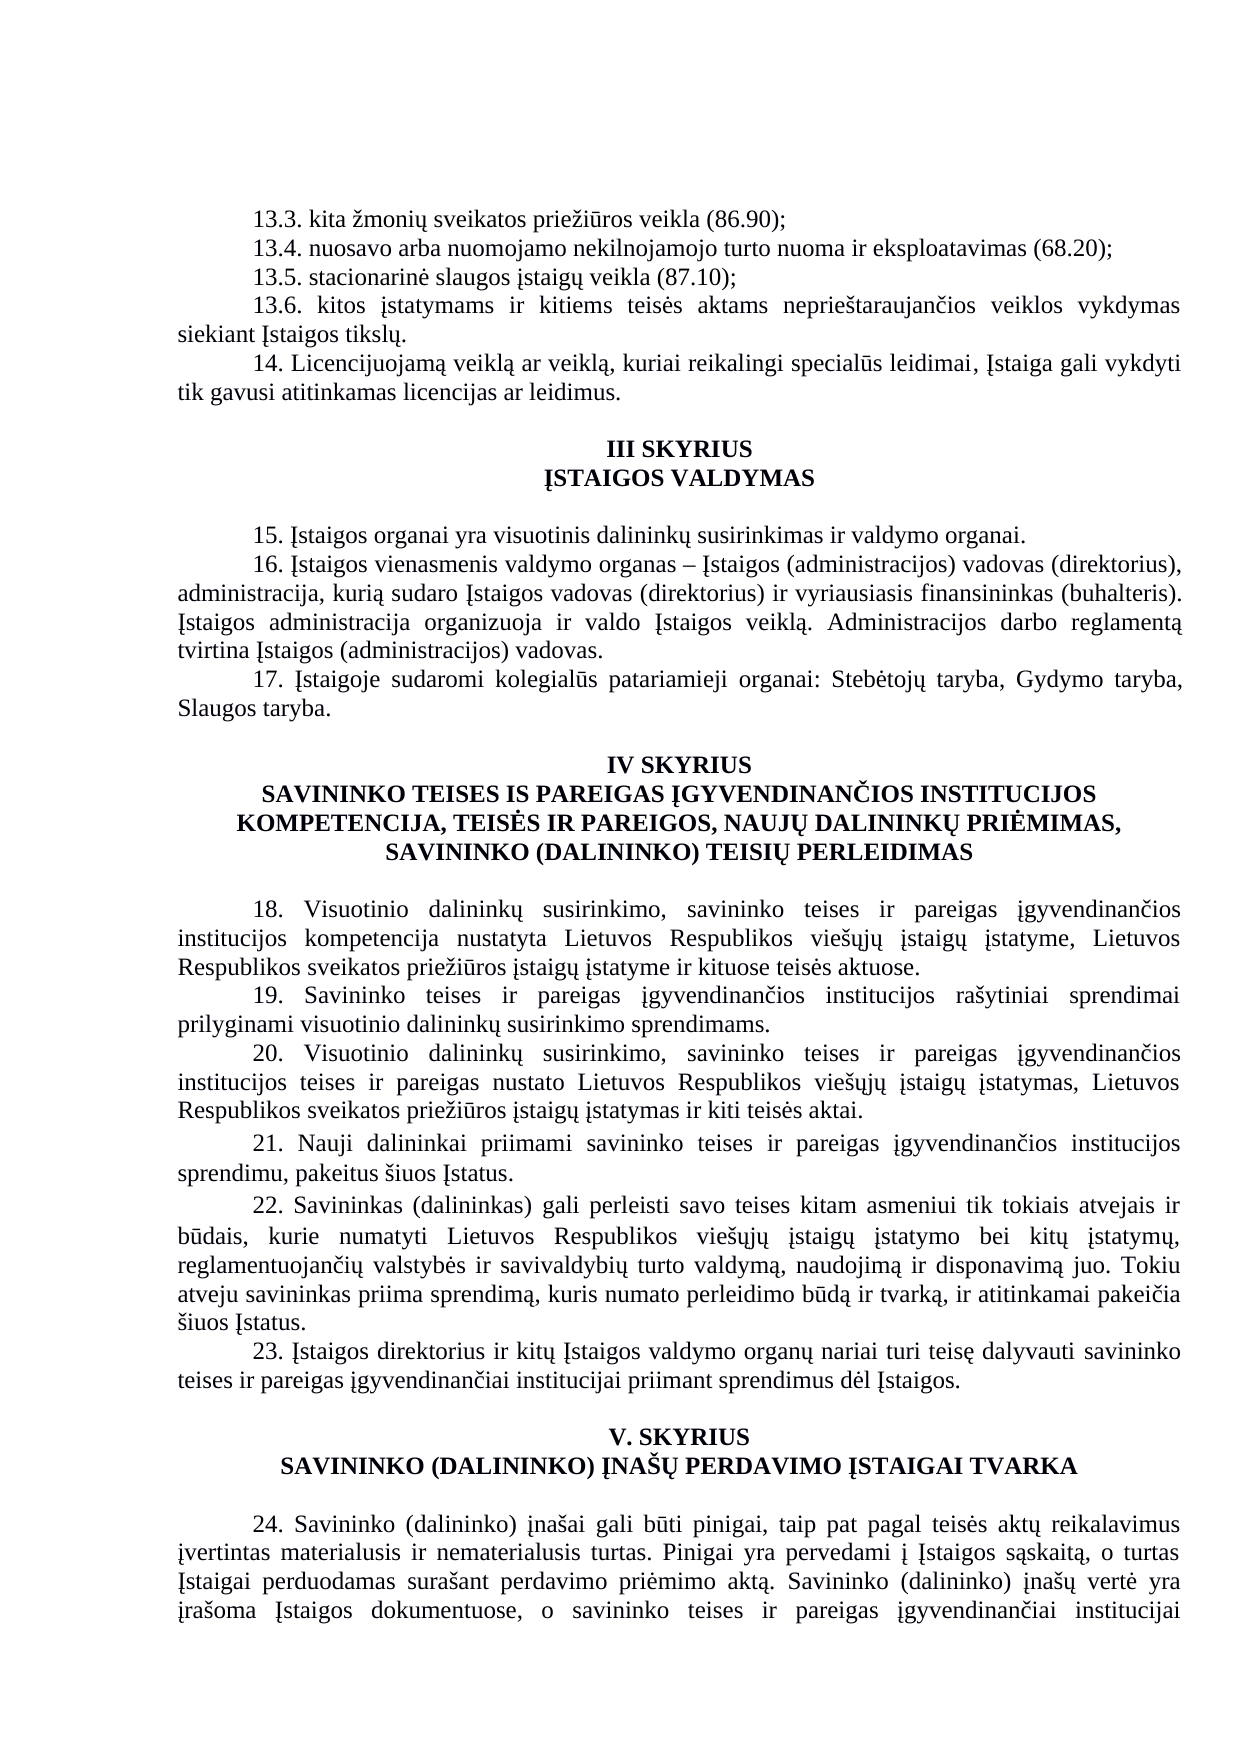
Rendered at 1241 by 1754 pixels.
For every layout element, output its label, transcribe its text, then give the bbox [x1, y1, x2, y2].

text 18. Visuotinio dalininkų susirinkimo, savininko teises ir pareigas įgyvendinančios institucijos kompetencija nustatyta Lietuvos Respublikos viešųjų įstaigų įstatyme, Lietuvos Respublikos sveikatos priežiūros įstaigų įstatyme ir kituose teisės aktuose. [177, 894, 1181, 981]
text ĮSTAIGOS VALDYMAS [177, 463, 1181, 492]
text 22. Savininkas (dalininkas) gali perleisti savo teises kitam asmeniui tik tokiais atvejais ir būdais, kurie numatyti Lietuvos Respublikos viešųjų įstaigų įstatymo bei kitų įstatymų, reglamentuojančių valstybės ir savivaldybių turto valdymą, naudojimą ir disponavimą juo. Tokiu atveju savininkas priima sprendimą, kuris numato perleidimo būdą ir tvarką, ir atitinkamai pakeičia šiuos Įstatus. [177, 1187, 1181, 1336]
text 17. Įstaigoje sudaromi kolegialūs patariamieji organai: Stebėtojų taryba, Gydymo taryba, Slaugos taryba. [177, 664, 1183, 722]
text III SKYRIUS [177, 434, 1181, 463]
text V. SKYRIUS [177, 1422, 1181, 1451]
text 13.5. stacionarinė slaugos įstaigų veikla (87.10); [177, 262, 1181, 291]
text 19. Savininko teises ir pareigas įgyvendinančios institucijos rašytiniai sprendimai prilyginami visuotinio dalininkų susirinkimo sprendimams. [177, 981, 1181, 1038]
text 21. Nauji dalininkai priimami savininko teises ir pareigas įgyvendinančios institucijos sprendimu, pakeitus šiuos Įstatus. [177, 1124, 1181, 1187]
text 13.4. nuosavo arba nuomojamo nekilnojamojo turto nuoma ir eksploatavimas (68.20); [177, 233, 1181, 262]
text SAVININKO TEISES IS PAREIGAS ĮGYVENDINANČIOS INSTITUCIJOS KOMPETENCIJA, TEISĖS IR PAREIGOS, NAUJŲ DALININKŲ PRIĖMIMAS, SAVININKO (DALININKO) TEISIŲ PERLEIDIMAS [177, 779, 1181, 866]
text 14. Licencijuojamą veiklą ar veiklą, kuriai reikalingi specialūs leidimai, Įstaiga gali vykdyti tik gavusi atitinkamas licencijas ar leidimus. [177, 348, 1181, 406]
text 23. Įstaigos direktorius ir kitų Įstaigos valdymo organų nariai turi teisę dalyvauti savininko teises ir pareigas įgyvendinančiai institucijai priimant sprendimus dėl Įstaigos. [177, 1336, 1181, 1394]
text 16. Įstaigos vienasmenis valdymo organas – Įstaigos (administracijos) vadovas (direktorius), administracija, kurią sudaro Įstaigos vadovas (direktorius) ir vyriausiasis finansininkas (buhalteris). Įstaigos administracija organizuoja ir valdo Įstaigos veiklą. Administracijos darbo reglamentą tvirtina Įstaigos (administracijos) vadovas. [177, 549, 1183, 664]
text 13.6. kitos įstatymams ir kitiems teisės aktams neprieštaraujančios veiklos vykdymas siekiant Įstaigos tikslų. [177, 291, 1181, 348]
text 13.3. kita žmonių sveikatos priežiūros veikla (86.90); [177, 204, 1181, 233]
text 24. Savininko (dalininko) įnašai gali būti pinigai, taip pat pagal teisės aktų reikalavimus įvertintas materialusis ir nematerialusis turtas. Pinigai yra pervedami į Įstaigos sąskaitą, o turtas Įstaigai perduodamas surašant perdavimo priėmimo aktą. Savininko (dalininko) įnašų vertė yra įrašoma Įstaigos dokumentuose, o savininko teises ir pareigas įgyvendinančiai institucijai [177, 1509, 1181, 1624]
text IV SKYRIUS [177, 751, 1181, 779]
text 20. Visuotinio dalininkų susirinkimo, savininko teises ir pareigas įgyvendinančios institucijos teises ir pareigas nustato Lietuvos Respublikos viešųjų įstaigų įstatymas, Lietuvos Respublikos sveikatos priežiūros įstaigų įstatymas ir kiti teisės aktai. [177, 1038, 1181, 1124]
text SAVININKO (DALININKO) ĮNAŠŲ PERDAVIMO ĮSTAIGAI TVARKA [177, 1451, 1181, 1480]
text 15. Įstaigos organai yra visuotinis dalininkų susirinkimas ir valdymo organai. [177, 521, 1183, 549]
